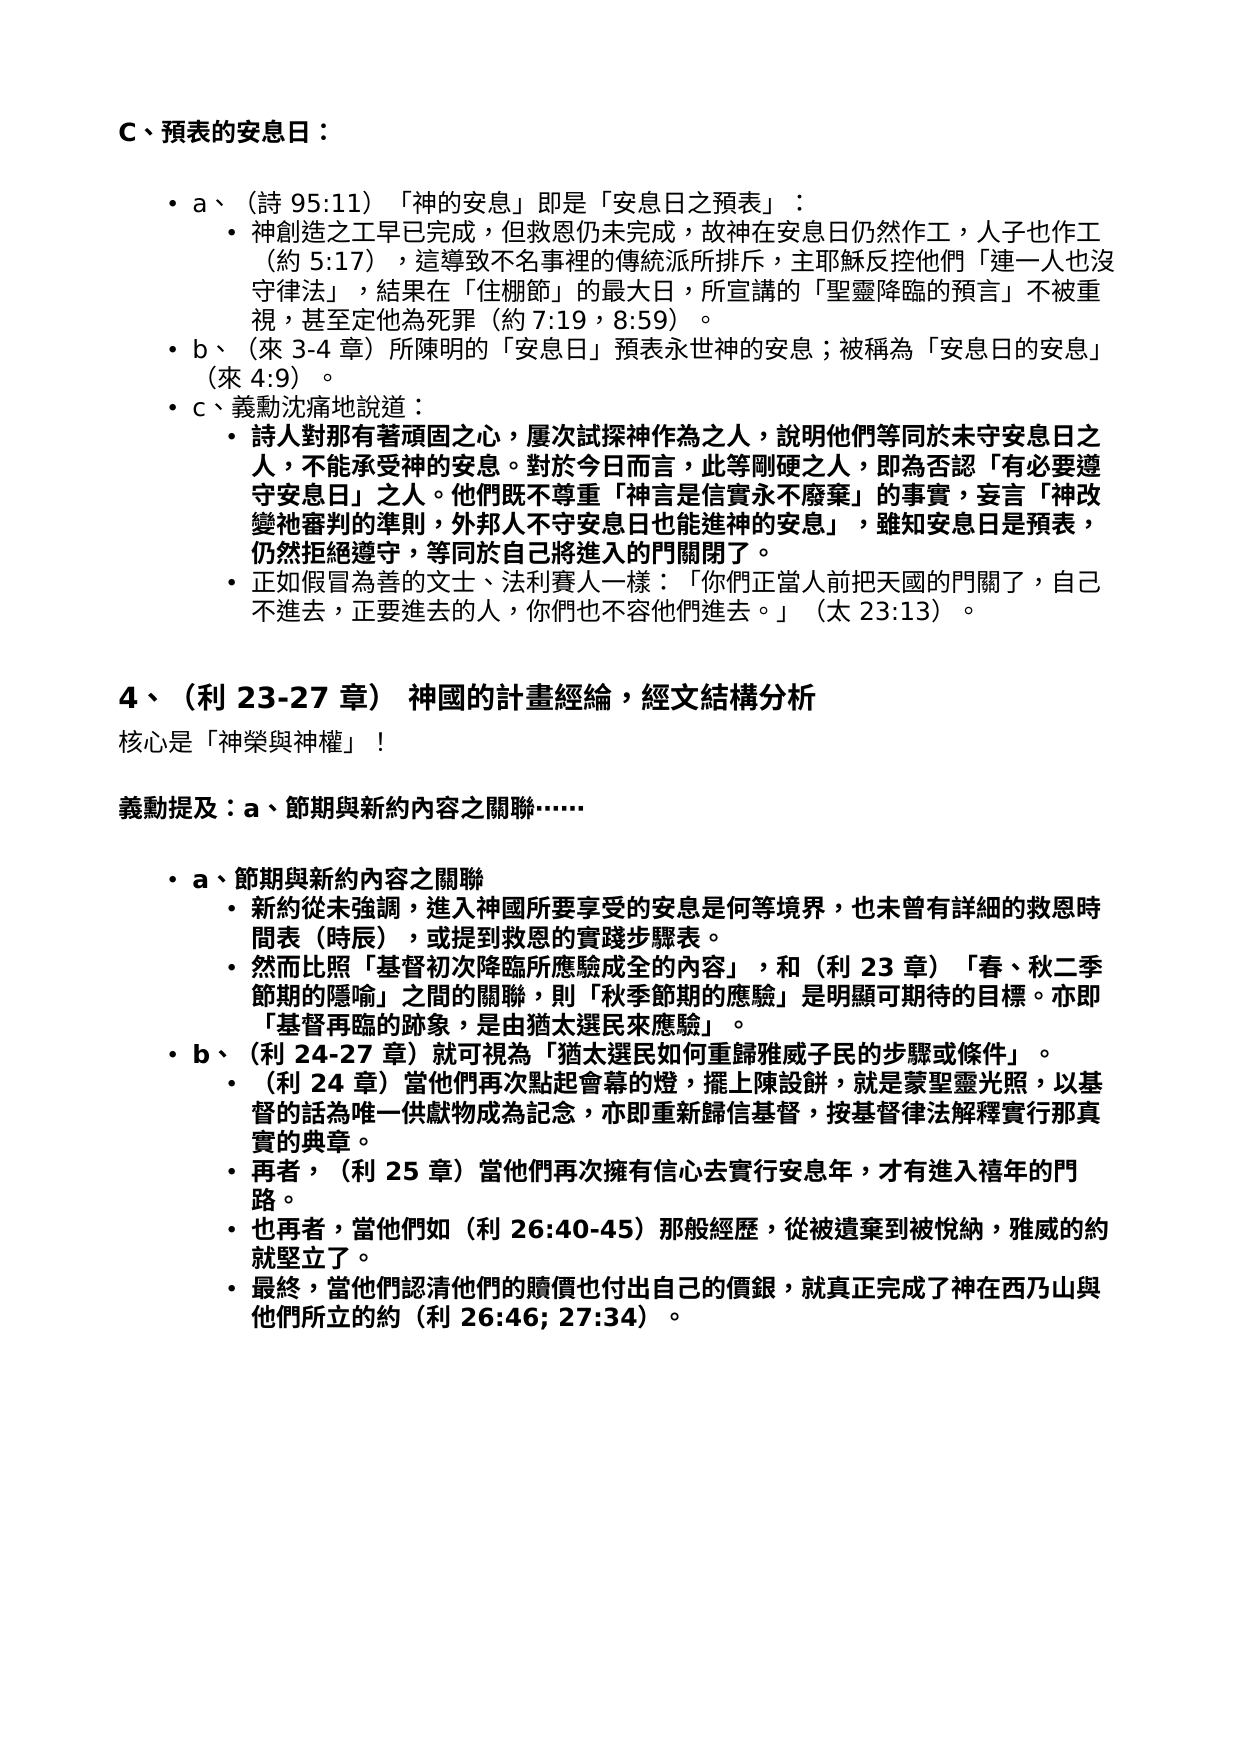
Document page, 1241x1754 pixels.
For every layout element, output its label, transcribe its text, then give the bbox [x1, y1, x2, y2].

list b、（利 24-27 章）就可視為「猶太選民如何重歸雅威子民的步驟或條件」。 [177, 1041, 1122, 1070]
list 也再者，當他們如（利 26:40-45）那般經歷，從被遺棄到被悅納，雅威的約就堅立了。 [236, 1216, 1122, 1274]
list 詩人對那有著頑固之心，屢次試探神作為之人，說明他們等同於未守安息日之人，不能承受神的安息。對於今日而言，此等剛硬之人，即為否認「有必要遵守安息日」之人。他們既不尊重「神言是信實永不廢棄」的事實，妄言「神改變祂審判的準則，外邦人不守安息日也能進神的安息」，雖知安息日是預表，仍然拒絕遵守，等同於自己將進入的門關閉了。 [236, 423, 1122, 568]
list 然而比照「基督初次降臨所應驗成全的內容」，和（利 23 章）「春、秋二季節期的隱喻」之間的關聯，則「秋季節期的應驗」是明顯可期待的目標。亦即「基督再臨的跡象，是由猶太選民來應驗」。 [236, 953, 1122, 1041]
list a、（詩 95:11）「神的安息」即是「安息日之預表」： [177, 189, 1122, 218]
subtitle C、預表的安息日： [118, 118, 1122, 147]
list （利 24 章）當他們再次點起會幕的燈，擺上陳設餅，就是蒙聖靈光照，以基督的話為唯一供獻物成為記念，亦即重新歸信基督，按基督律法解釋實行那真實的典章。 [236, 1070, 1122, 1157]
list 正如假冒為善的文士、法利賽人一樣：「你們正當人前把天國的門關了，自己不進去，正要進去的人，你們也不容他們進去。」（太 23:13）。 [236, 568, 1122, 627]
list 神創造之工早已完成，但救恩仍未完成，故神在安息日仍然作工，人子也作工（約 5:17），這導致不名事裡的傳統派所排斥，主耶穌反控他們「連一人也沒守律法」，結果在「住棚節」的最大日，所宣講的「聖靈降臨的預言」不被重視，甚至定他為死罪（約7:19，8:59）。 [236, 218, 1122, 335]
list c、義勳沈痛地說道： [177, 393, 1122, 423]
list a、節期與新約內容之關聯 [177, 866, 1122, 895]
text 核心是「神榮與神權」！ [118, 728, 1122, 757]
list 新約從未強調，進入神國所要享受的安息是何等境界，也未曾有詳細的救恩時間表（時辰），或提到救恩的實踐步驟表。 [236, 895, 1122, 953]
list 再者，（利 25 章）當他們再次擁有信心去實行安息年，才有進入禧年的門路。 [236, 1157, 1122, 1216]
list b、（來 3-4 章）所陳明的「安息日」預表永世神的安息；被稱為「安息日的安息」（來 4:9）。 [177, 335, 1122, 393]
subtitle 4、（利 23-27 章） 神國的計畫經綸，經文結構分析 [118, 681, 1122, 715]
list 最終，當他們認清他們的贖價也付出自己的價銀，就真正完成了神在西乃山與他們所立的約（利 26:46; 27:34）。 [236, 1274, 1122, 1332]
subtitle 義勳提及：a、節期與新約內容之關聯⋯⋯ [118, 794, 1122, 823]
